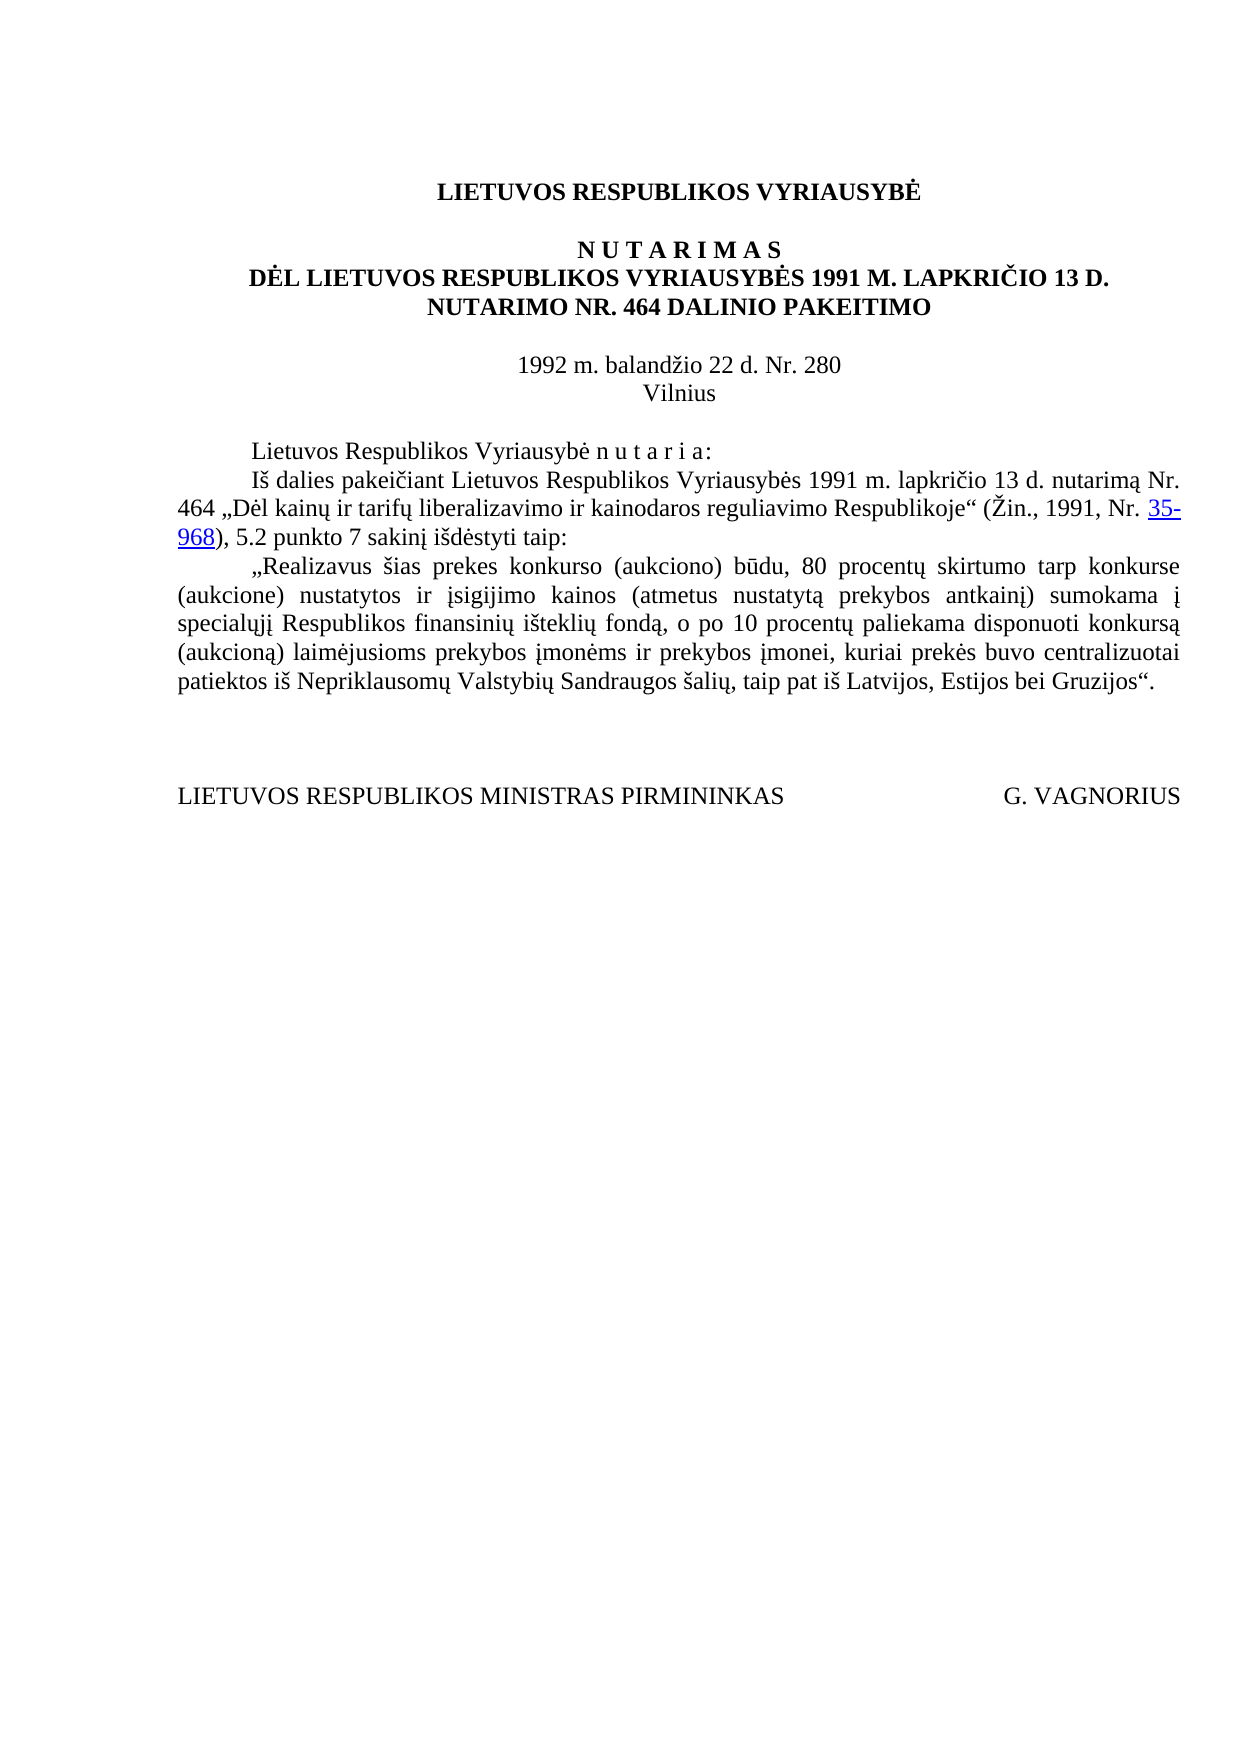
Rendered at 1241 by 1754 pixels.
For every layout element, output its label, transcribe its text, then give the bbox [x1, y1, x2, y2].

text „Realizavus šias prekes konkurso (aukciono) būdu, 80 procentų skirtumo tarp konkurse (aukcione) nustatytos ir įsigijimo kainos (atmetus nustatytą prekybos antkainį) sumokama į specialųjį Respublikos finansinių išteklių fondą, o po 10 procentų paliekama disponuoti konkursą (aukcioną) laimėjusioms prekybos įmonėms ir prekybos įmonei, kuriai prekės buvo centralizuotai patiektos iš Nepriklausomų Valstybių Sandraugos šalių, taip pat iš Latvijos, Estijos bei Gruzijos“. [177, 551, 1181, 695]
text LIETUVOS RESPUBLIKOS MINISTRAS PIRMININKAS G. VAGNORIUS [177, 781, 1181, 810]
text 1992 m. balandžio 22 d. Nr. 280 [177, 350, 1181, 378]
text N U T A R I M A S [177, 235, 1181, 263]
text Vilnius [177, 378, 1181, 407]
text Lietuvos Respublikos Vyriausybė nutaria: [177, 436, 1181, 465]
text DĖL LIETUVOS RESPUBLIKOS VYRIAUSYBĖS 1991 M. LAPKRIČIO 13 D. NUTARIMO NR. 464 DALINIO PAKEITIMO [177, 263, 1181, 321]
text Iš dalies pakeičiant Lietuvos Respublikos Vyriausybės 1991 m. lapkričio 13 d. nutarimą Nr. 464 „Dėl kainų ir tarifų liberalizavimo ir kainodaros reguliavimo Respublikoje“ (Žin., 1991, Nr. 35-968), 5.2 punkto 7 sakinį išdėstyti taip: [177, 465, 1181, 551]
text LIETUVOS RESPUBLIKOS VYRIAUSYBĖ [177, 177, 1181, 206]
